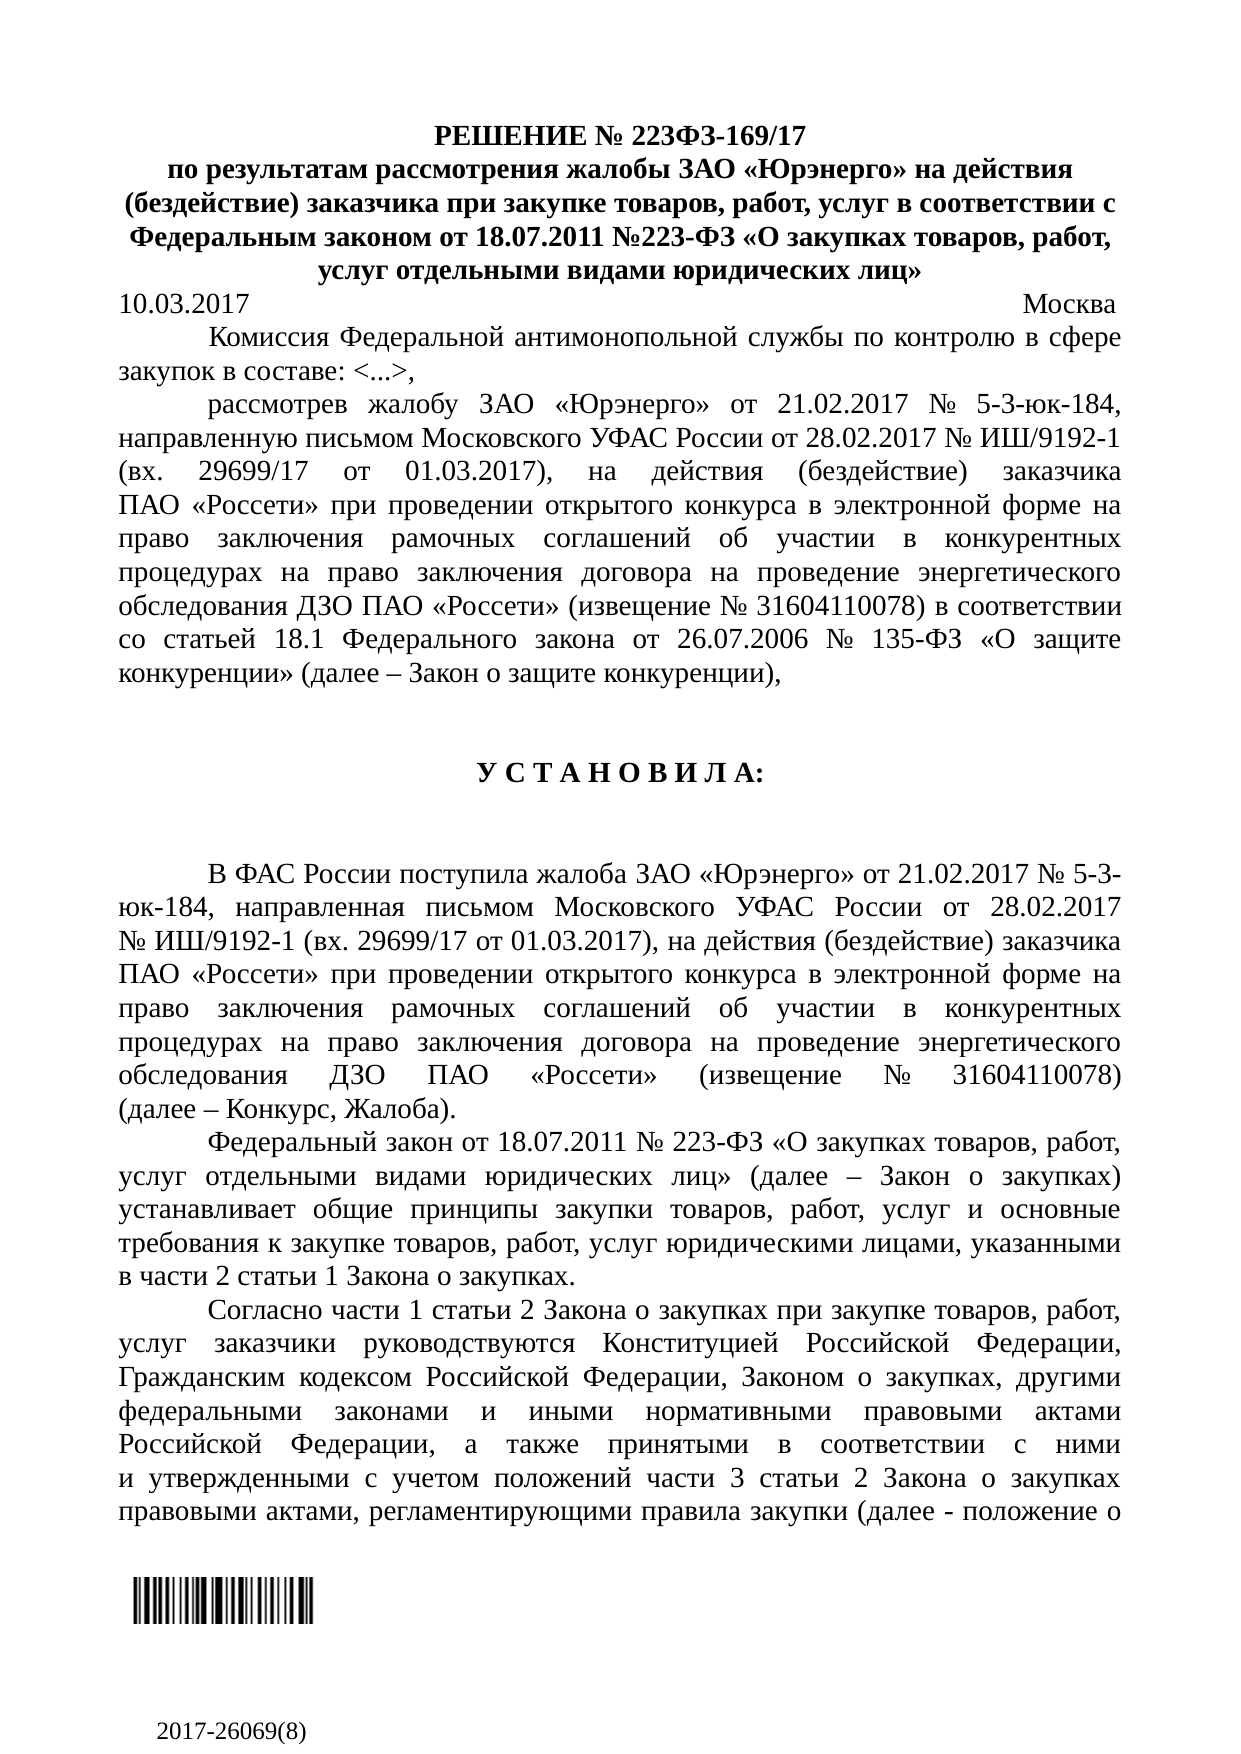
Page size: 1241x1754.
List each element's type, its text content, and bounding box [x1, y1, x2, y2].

picture [118, 1577, 331, 1624]
text рассмотрев жалобу ЗАО «Юрэнерго» от 21.02.2017 № 5-3-юк-184, направленную письмом Московского УФАС России от 28.02.2017 № ИШ/9192-1 (вх. 29699/17 от 01.03.2017), на действия (бездействие) заказчика ПАО «Россети» при проведении открытого конкурса в электронной форме на право заключения рамочных соглашений об участии в конкурентных процедурах на право заключения договора на проведение энергетического обследования ДЗО ПАО «Россети» (извещение № 31604110078) в соответствии со статьей 18.1 Федерального закона от 26.07.2006 № 135-ФЗ «О защите конкуренции» (далее – Закон о защите конкуренции), [118, 386, 1122, 688]
text 10.03.2017 Москва [118, 286, 1122, 319]
text У С Т А Н О В И Л А: [118, 755, 1122, 789]
text РЕШЕНИЕ № 223ФЗ-169/17 [118, 118, 1122, 152]
text В ФАС России поступила жалоба ЗАО «Юрэнерго» от 21.02.2017 № 5-3-юк-184, направленная письмом Московского УФАС России от 28.02.2017 № ИШ/9192-1 (вх. 29699/17 от 01.03.2017), на действия (бездействие) заказчика ПАО «Россети» при проведении открытого конкурса в электронной форме на право заключения рамочных соглашений об участии в конкурентных процедурах на право заключения договора на проведение энергетического обследования ДЗО ПАО «Россети» (извещение № 31604110078) (далее – Конкурс, Жалоба). [118, 856, 1122, 1124]
text по результатам рассмотрения жалобы ЗАО «Юрэнерго» на действия (бездействие) заказчика при закупке товаров, работ, услуг в соответствии с Федеральным законом от 18.07.2011 №223-ФЗ «О закупках товаров, работ, услуг отдельными видами юридических лиц» [118, 152, 1122, 286]
text Комиссия Федеральной антимонопольной службы по контролю в сфере закупок в составе: <...>, [118, 319, 1122, 386]
text Федеральный закон от 18.07.2011 № 223-ФЗ «О закупках товаров, работ, услуг отдельными видами юридических лиц» (далее – Закон о закупках) устанавливает общие принципы закупки товаров, работ, услуг и основные требования к закупке товаров, работ, услуг юридическими лицами, указанными в части 2 статьи 1 Закона о закупках. [118, 1124, 1122, 1292]
text Согласно части 1 статьи 2 Закона о закупках при закупке товаров, работ, услуг заказчики руководствуются Конституцией Российской Федерации, Гражданским кодексом Российской Федерации, Законом о закупках, другими федеральными законами и иными нормативными правовыми актами Российской Федерации, а также принятыми в соответствии с ними и утвержденными с учетом положений части 3 статьи 2 Закона о закупках правовыми актами, регламентирующими правила закупки (далее - положение о [118, 1292, 1122, 1527]
